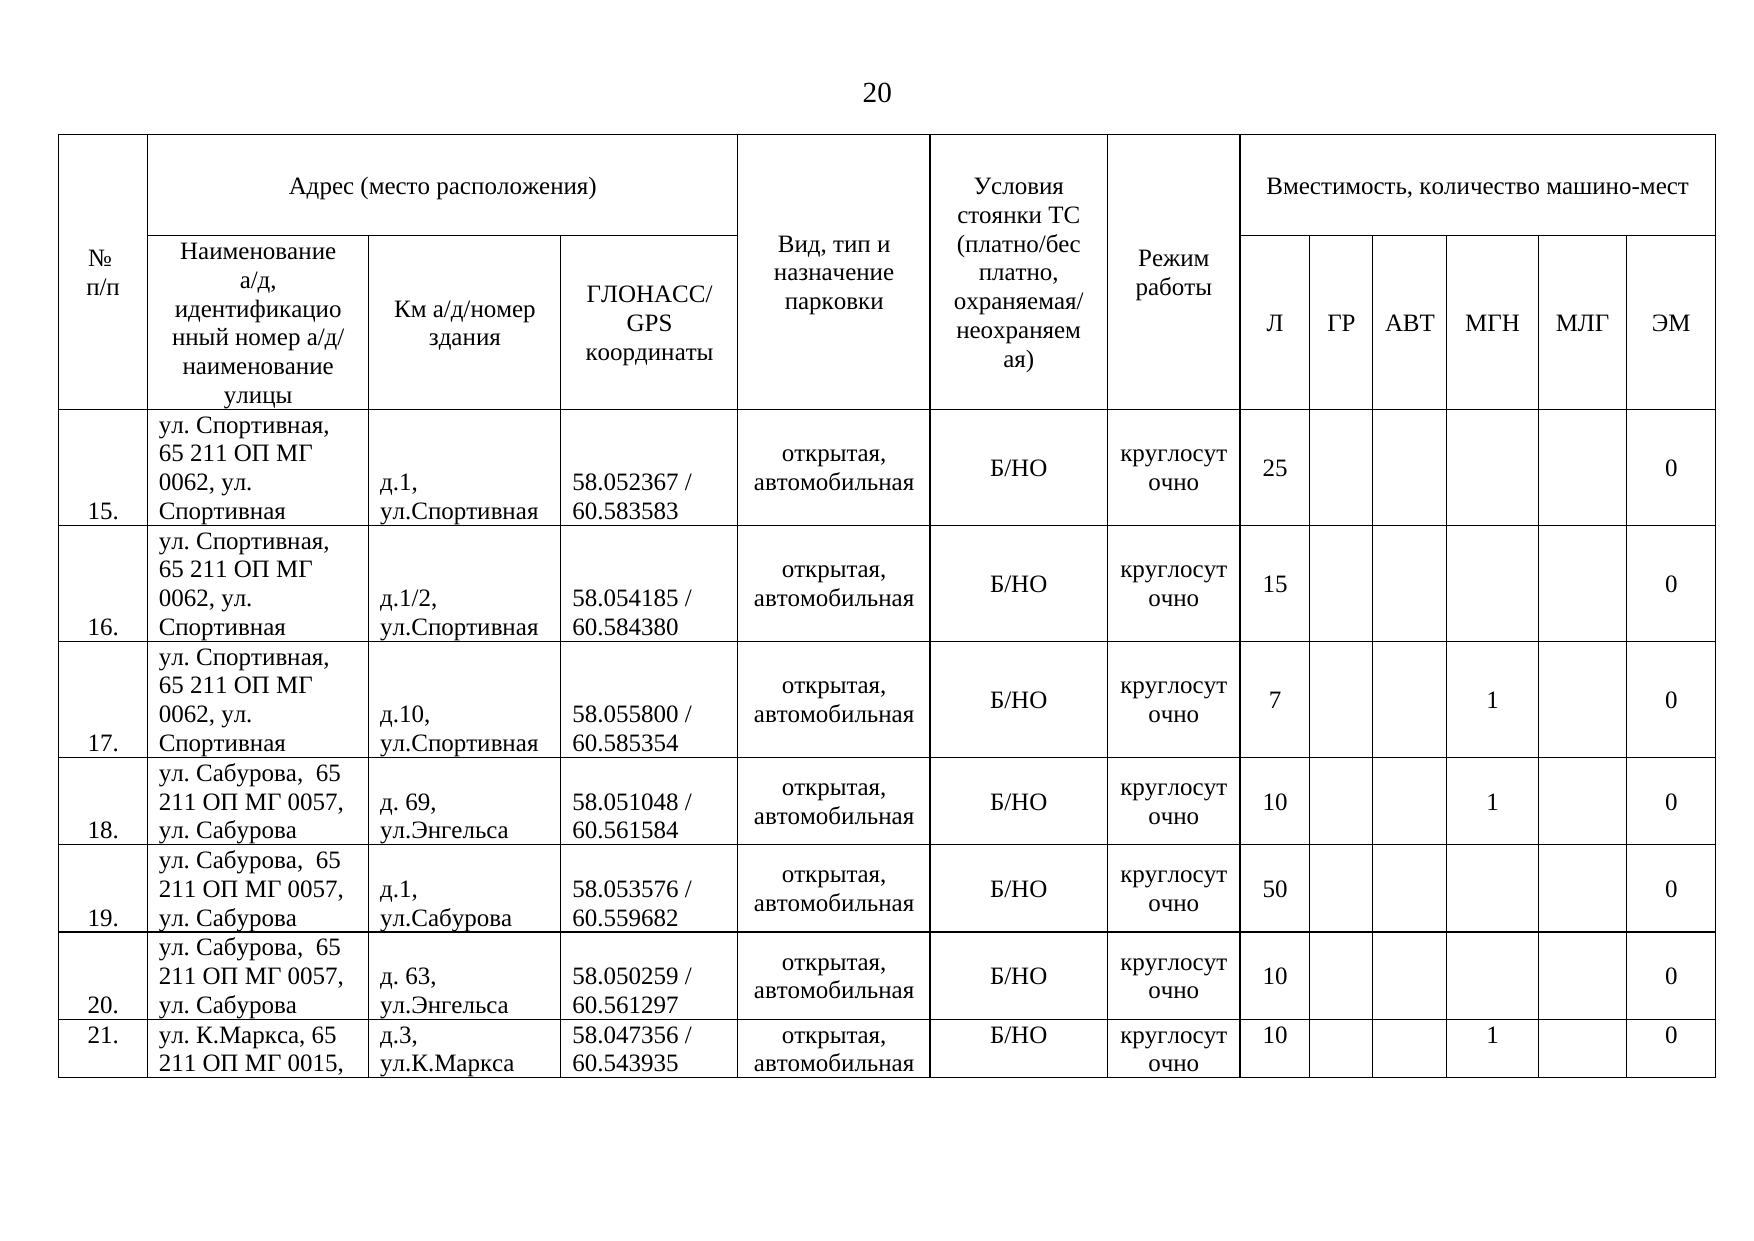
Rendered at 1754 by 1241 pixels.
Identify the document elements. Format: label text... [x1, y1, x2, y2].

table_cell [1539, 1020, 1626, 1077]
table_cell 0 [1627, 642, 1715, 757]
table_cell ул. Сабурова, 65 211 ОП МГ 0057, ул. Сабурова [148, 933, 368, 1019]
table_cell 1 [1447, 758, 1538, 844]
table_cell Б/НО [931, 1020, 1107, 1077]
table_cell МЛГ [1539, 236, 1626, 409]
table_cell открытая, автомобильная [738, 526, 929, 641]
table_cell [1539, 758, 1626, 844]
table_cell Б/НО [931, 526, 1107, 641]
table_cell д.1/2, ул.Спортивная [369, 526, 560, 641]
table_cell 1 [1447, 1020, 1538, 1077]
table_cell Б/НО [931, 642, 1107, 757]
table_cell [1716, 409, 1753, 525]
table_cell 10 [1241, 933, 1309, 1019]
table_cell [1539, 933, 1626, 1019]
table_cell ул. Сабурова, 65 211 ОП МГ 0057, ул. Сабурова [148, 758, 368, 844]
table_cell круглосуточно [1108, 642, 1239, 757]
table_cell ул. Спортивная, 65 211 ОП МГ 0062, ул. Спортивная [148, 642, 368, 757]
table_cell открытая, автомобильная [738, 933, 929, 1019]
table_cell 0 [1627, 845, 1715, 931]
table_cell Б/НО [931, 410, 1107, 525]
table_cell 0 [1627, 1020, 1715, 1077]
table_cell ГЛОНАСС/ GPS координаты [561, 236, 737, 409]
table_cell 21. [59, 1020, 147, 1077]
table_cell [1447, 933, 1538, 1019]
table_cell [1716, 235, 1753, 409]
table_cell 58.054185 / 60.584380 [561, 526, 737, 641]
table_cell 58.050259 / 60.561297 [561, 933, 737, 1019]
table_cell 25 [1241, 410, 1309, 525]
table_cell круглосуточно [1108, 758, 1239, 844]
table_cell круглосуточно [1108, 526, 1239, 641]
table_cell [1716, 931, 1753, 1019]
table_cell 50 [1241, 845, 1309, 931]
table_cell д.1, ул.Спортивная [369, 410, 560, 525]
table_cell [1447, 410, 1538, 525]
table_cell [1310, 526, 1372, 641]
table_cell 7 [1241, 642, 1309, 757]
table_cell ул. Спортивная, 65 211 ОП МГ 0062, ул. Спортивная [148, 410, 368, 525]
table_cell 0 [1627, 758, 1715, 844]
table_cell 1 [1447, 642, 1538, 757]
table_cell 0 [1627, 410, 1715, 525]
table_header Режим работы [1108, 135, 1239, 409]
table_cell Км а/д/номер здания [369, 236, 560, 409]
table_cell ГР [1310, 236, 1372, 409]
table_header Адрес (место расположения) [148, 135, 737, 235]
table_cell [1373, 758, 1446, 844]
table_cell 58.051048 / 60.561584 [561, 758, 737, 844]
table_cell [1447, 845, 1538, 931]
table_cell [1716, 641, 1753, 757]
table_cell 19. [59, 845, 147, 931]
table_cell [1716, 525, 1753, 641]
table_cell 58.052367 / 60.583583 [561, 410, 737, 525]
table_cell МГН [1447, 236, 1538, 409]
table_cell ЭМ [1627, 236, 1715, 409]
table_cell круглосуточно [1108, 845, 1239, 931]
table_cell открытая, автомобильная [738, 845, 929, 931]
table_cell 16. [59, 526, 147, 641]
table_cell круглосуточно [1108, 1020, 1239, 1077]
table_cell 58.047356 / 60.543935 [561, 1020, 737, 1077]
table_header [1716, 134, 1753, 235]
table_cell Б/НО [931, 933, 1107, 1019]
table_cell [1539, 526, 1626, 641]
table_cell круглосуточно [1108, 410, 1239, 525]
table_cell Б/НО [931, 758, 1107, 844]
table_cell д. 63, ул.Энгельса [369, 933, 560, 1019]
table_cell [1447, 526, 1538, 641]
table_cell [1539, 642, 1626, 757]
table_cell 0 [1627, 526, 1715, 641]
table_cell [1539, 845, 1626, 931]
table_cell д.10, ул.Спортивная [369, 642, 560, 757]
table_cell Л [1241, 236, 1309, 409]
table_header № п/п [59, 135, 147, 409]
table_cell ул. Спортивная, 65 211 ОП МГ 0062, ул. Спортивная [148, 526, 368, 641]
table_cell [1716, 757, 1753, 844]
table_cell ул. Сабурова, 65 211 ОП МГ 0057, ул. Сабурова [148, 845, 368, 931]
table_cell [1373, 642, 1446, 757]
table_cell [1310, 410, 1372, 525]
table_cell открытая, автомобильная [738, 642, 929, 757]
table_cell [1373, 526, 1446, 641]
table_cell 20. [59, 933, 147, 1019]
table_cell 15. [59, 410, 147, 525]
table_cell 18. [59, 758, 147, 844]
table_cell 10 [1241, 1020, 1309, 1077]
table_cell Наименование а/д, идентификационный номер а/д/ наименование улицы [148, 236, 368, 409]
table_cell [1310, 642, 1372, 757]
table_cell [1310, 1020, 1372, 1077]
table_cell [1716, 844, 1753, 931]
table_cell [1373, 845, 1446, 931]
table_cell ул. К.Маркса, 65 211 ОП МГ 0015, [148, 1020, 368, 1077]
table_cell АВТ [1373, 236, 1446, 409]
table_cell [1310, 758, 1372, 844]
table_cell д.3, ул.К.Маркса [369, 1020, 560, 1077]
table_cell открытая, автомобильная [738, 758, 929, 844]
table_cell 17. [59, 642, 147, 757]
table_cell [1539, 410, 1626, 525]
table_header Условия стоянки ТС (платно/бесплатно, охраняемая/ неохраняемая) [931, 135, 1107, 409]
table_cell [1716, 1019, 1753, 1077]
table_cell д. 69, ул.Энгельса [369, 758, 560, 844]
table_cell [1373, 410, 1446, 525]
table_cell [1373, 1020, 1446, 1077]
table_cell круглосуточно [1108, 933, 1239, 1019]
table_cell открытая, автомобильная [738, 410, 929, 525]
table_cell Б/НО [931, 845, 1107, 931]
table_cell [1310, 845, 1372, 931]
table_cell [1373, 933, 1446, 1019]
table_cell [1310, 933, 1372, 1019]
table_cell 0 [1627, 933, 1715, 1019]
table_cell открытая, автомобильная [738, 1020, 929, 1077]
table_cell 58.055800 / 60.585354 [561, 642, 737, 757]
table_cell 15 [1241, 526, 1309, 641]
table_cell д.1, ул.Сабурова [369, 845, 560, 931]
table_cell 58.053576 / 60.559682 [561, 845, 737, 931]
table_header Вместимость, количество машино-мест [1241, 135, 1715, 235]
table_cell 10 [1241, 758, 1309, 844]
table_header Вид, тип и назначение парковки [738, 135, 929, 409]
